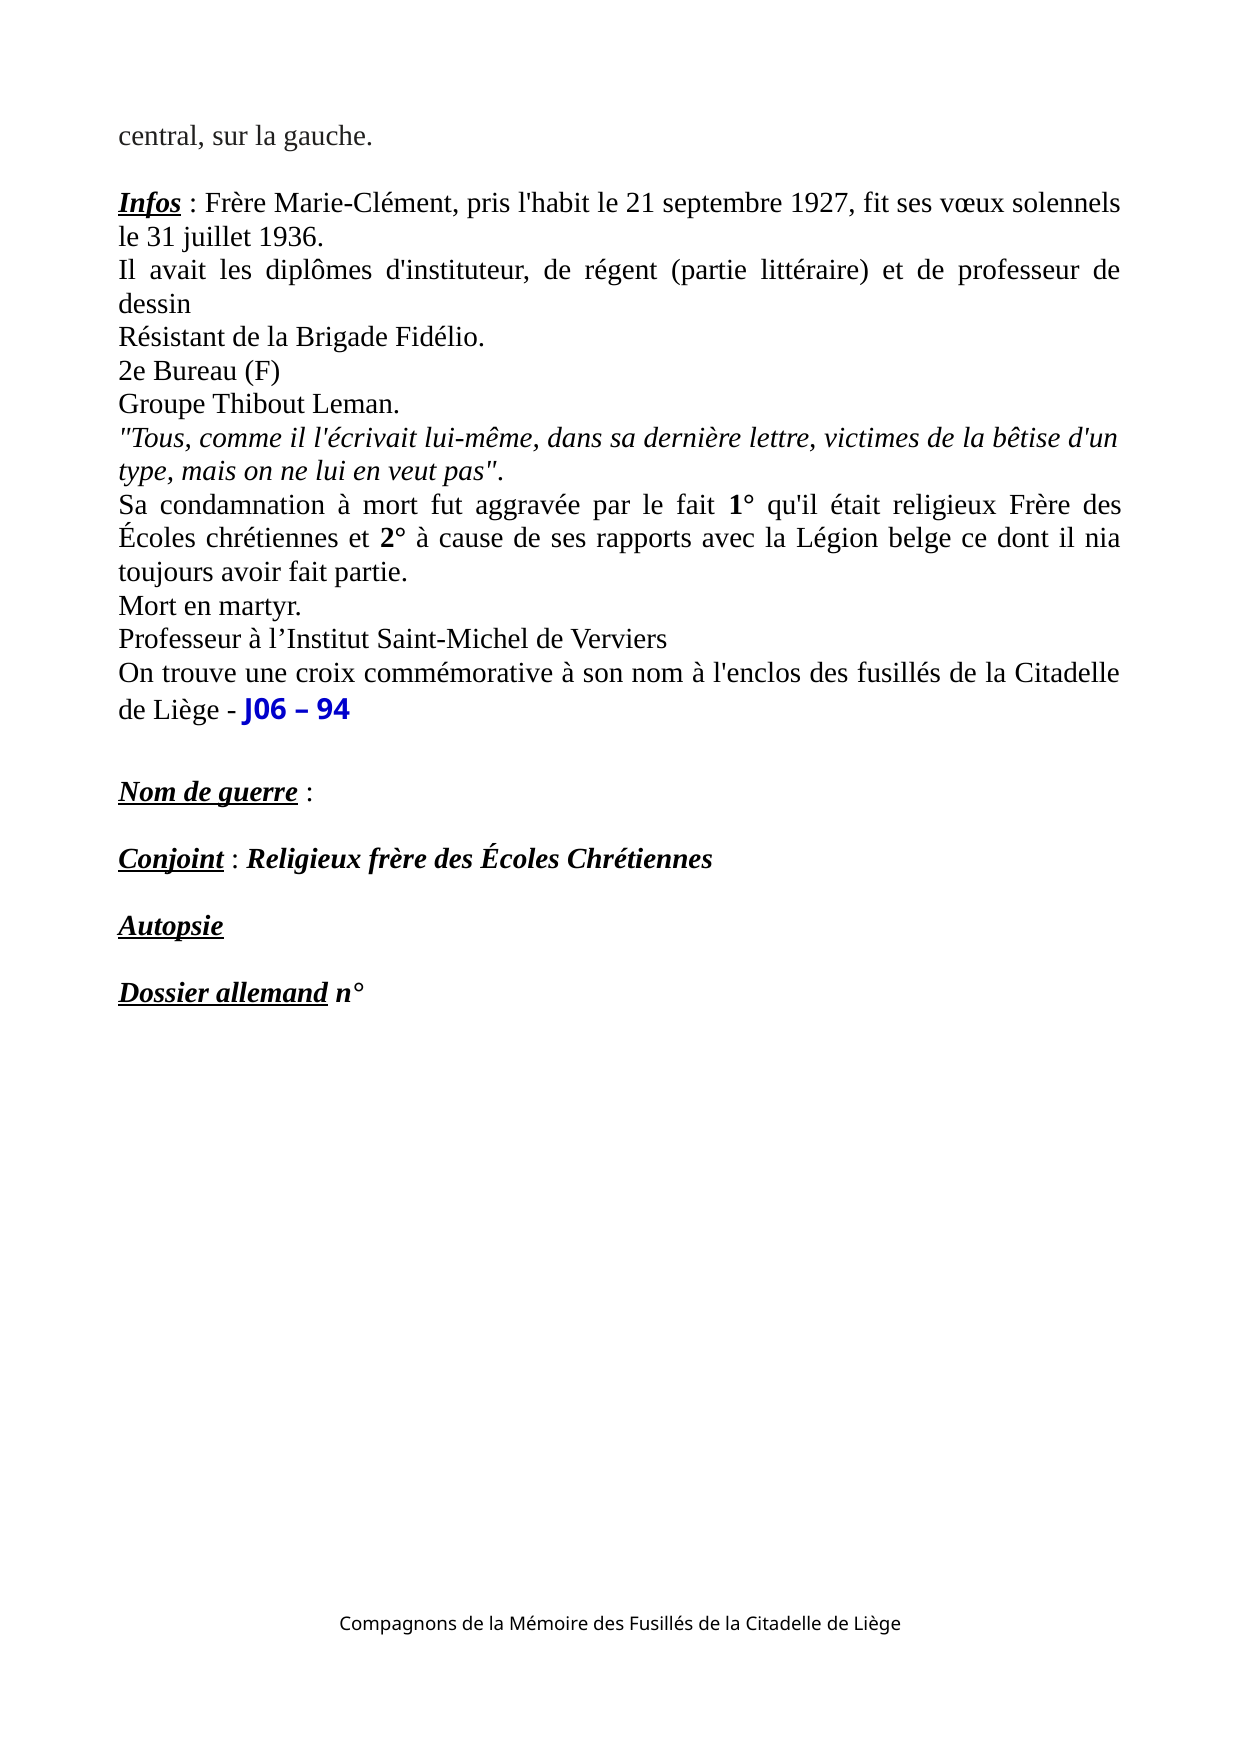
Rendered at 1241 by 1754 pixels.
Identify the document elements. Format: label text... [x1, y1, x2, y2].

text Sa condamnation à mort fut aggravée par le fait 1° qu'il était religieux Frère des Écoles chrétiennes et 2° à cause de ses rapports avec la Légion belge ce dont il nia toujours avoir fait partie. [118, 487, 1122, 588]
text Nom de guerre : [118, 774, 1122, 808]
text "Tous, comme il l'écrivait lui-même, dans sa dernière lettre, victimes de la bêtise d'un type, mais on ne lui en veut pas". [118, 420, 1122, 487]
text Mort en martyr. [118, 588, 1122, 621]
text Conjoint : Religieux frère des Écoles Chrétiennes [118, 841, 1122, 875]
text Autopsie [118, 908, 1122, 942]
text Il avait les diplômes d'instituteur, de régent (partie littéraire) et de professeur de dessin [118, 252, 1122, 319]
text On trouve une croix commémorative à son nom à l'enclos des fusillés de la Citadelle de Liège - J06 – 94 [118, 655, 1122, 728]
text central, sur la gauche. [118, 118, 1122, 152]
text 2e Bureau (F) [118, 353, 1122, 386]
text Résistant de la Brigade Fidélio. [118, 319, 1122, 353]
text Groupe Thibout Leman. [118, 386, 1122, 420]
text Dossier allemand n° [118, 975, 1122, 1009]
text Infos : Frère Marie-Clément, pris l'habit le 21 septembre 1927, fit ses vœux solennels le 31 juillet 1936. [118, 185, 1122, 252]
text Professeur à l’Institut Saint-Michel de Verviers [118, 621, 1122, 655]
